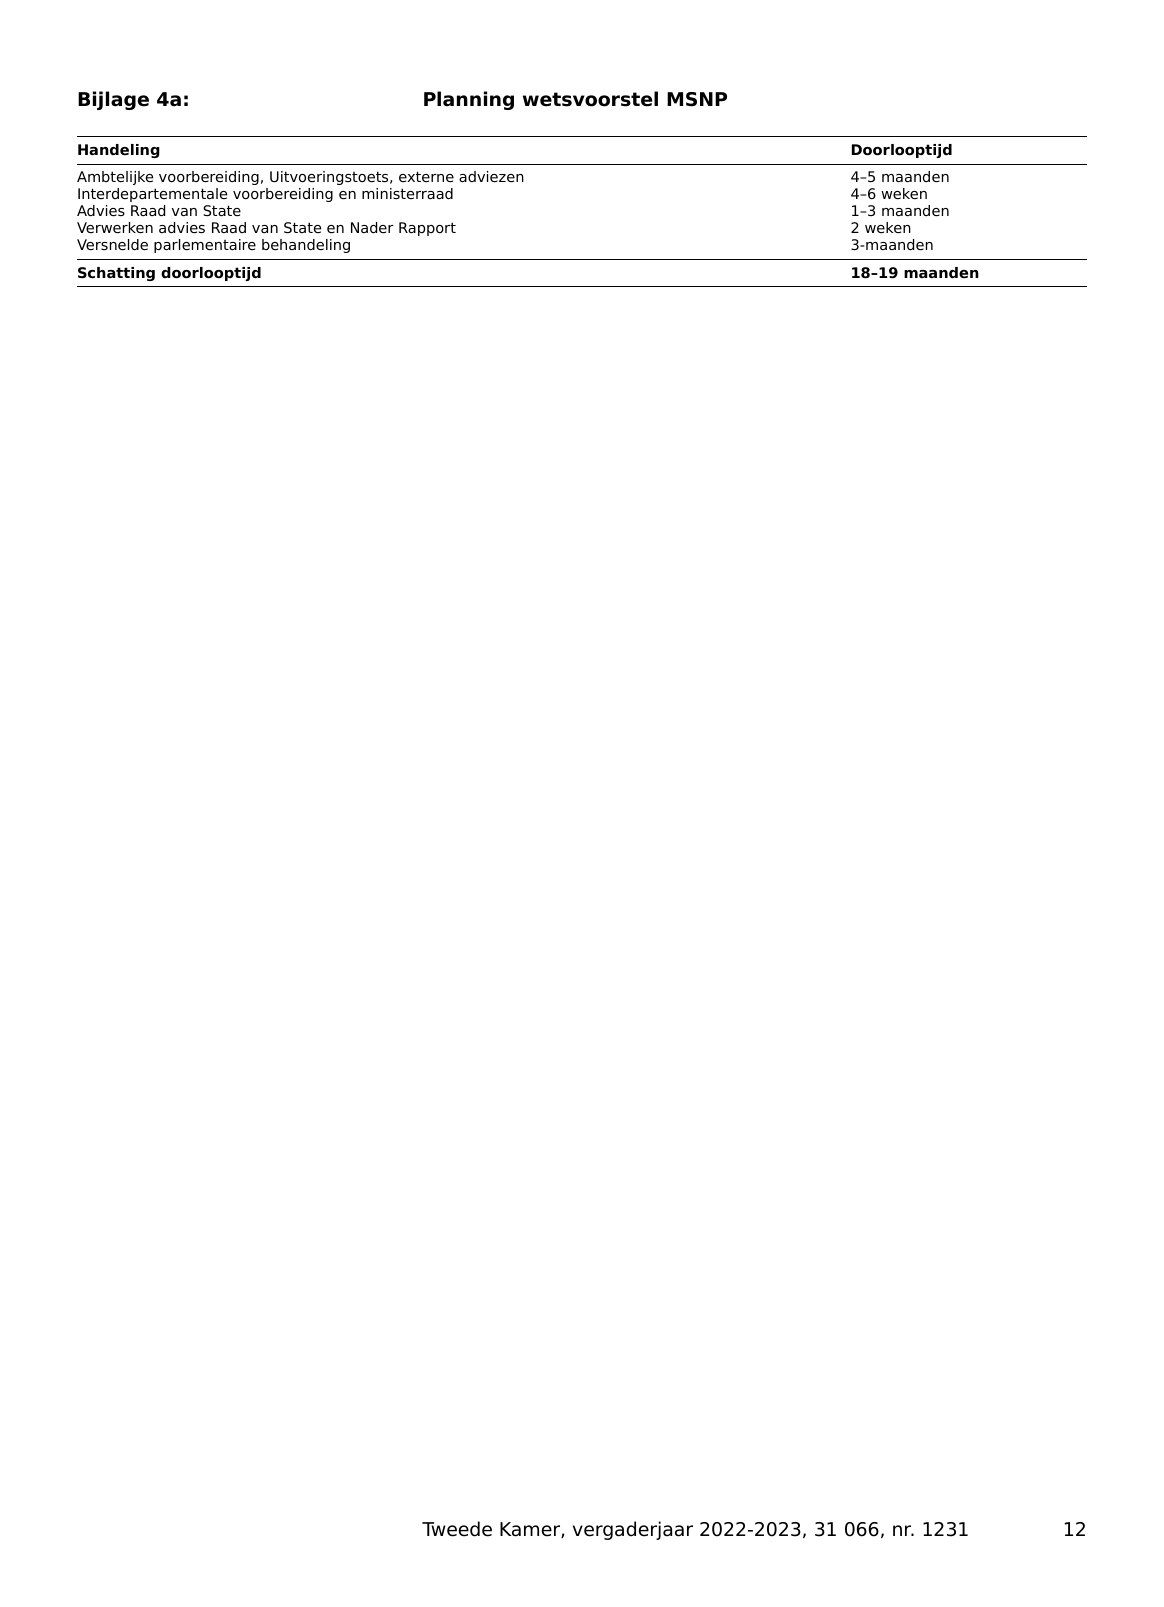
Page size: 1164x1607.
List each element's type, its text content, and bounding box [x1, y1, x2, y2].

table_cell Interdepartementale voorbereiding en ministerraad [77, 186, 844, 203]
table_cell 4–6 weken [845, 186, 1087, 203]
table_cell Advies Raad van State [77, 203, 844, 220]
subtitle Bijlage 4a: Planning wetsvoorstel MSNP [77, 89, 1087, 111]
table_header Doorlooptijd [845, 137, 1087, 163]
table_cell 2 weken [845, 220, 1087, 237]
table_cell Ambtelijke voorbereiding, Uitvoeringstoets, externe adviezen [77, 165, 844, 186]
table_header Handeling [77, 137, 844, 163]
table_cell 4–5 maanden [845, 165, 1087, 186]
table_cell Schatting doorlooptijd [77, 260, 844, 286]
table_cell Versnelde parlementaire behandeling [77, 237, 844, 259]
table_cell 18–19 maanden [845, 260, 1087, 286]
table_cell 3-maanden [845, 237, 1087, 259]
table_cell 1–3 maanden [845, 203, 1087, 220]
table_cell Verwerken advies Raad van State en Nader Rapport [77, 220, 844, 237]
